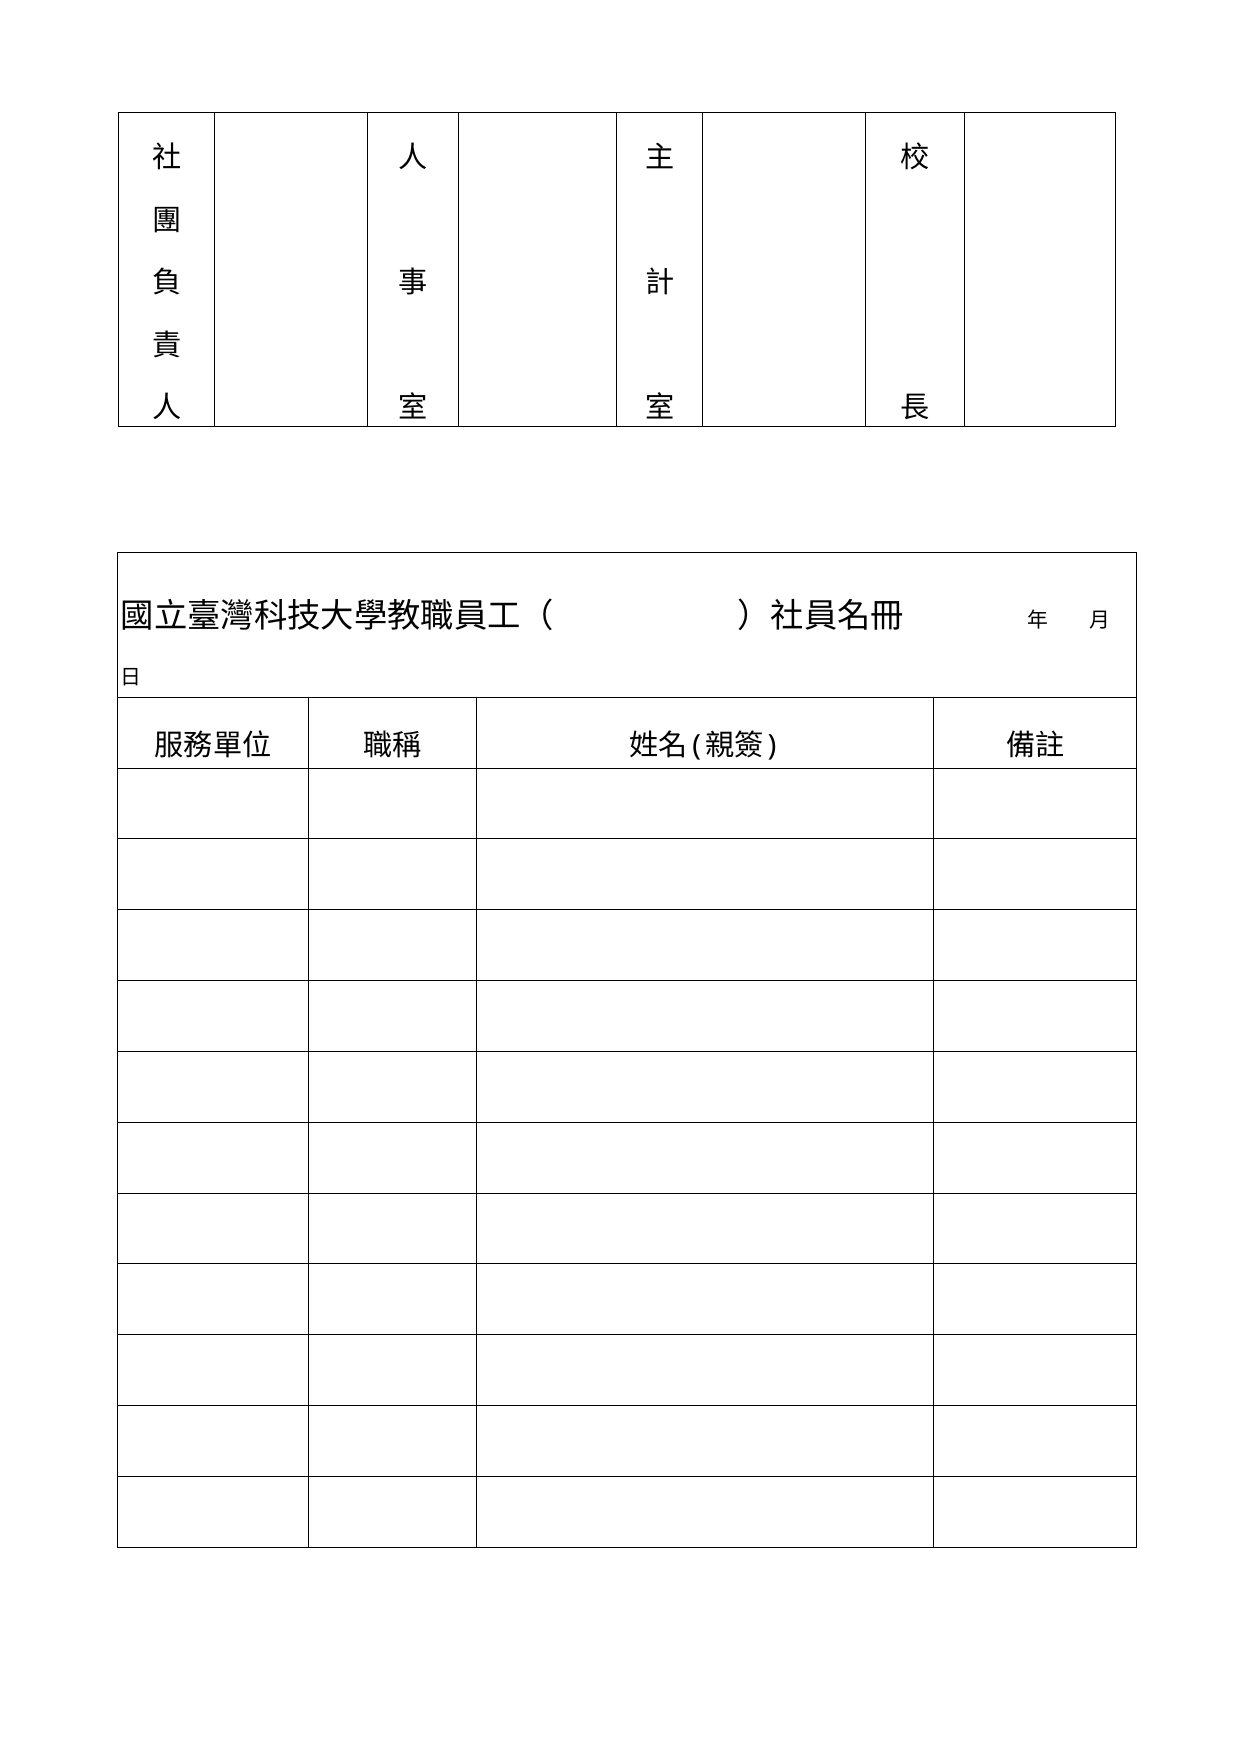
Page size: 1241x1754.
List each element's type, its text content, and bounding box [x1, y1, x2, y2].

table_cell [118, 1406, 308, 1476]
table_cell [965, 113, 1115, 426]
table_cell [934, 1052, 1136, 1122]
table_cell [118, 910, 308, 980]
table_cell [934, 769, 1136, 838]
table_cell [934, 839, 1136, 909]
table_cell 校 長 [866, 113, 964, 426]
table_cell [118, 1052, 308, 1122]
table_cell [934, 1264, 1136, 1334]
table_cell [215, 113, 367, 426]
table_cell 姓名(親簽) [477, 698, 933, 767]
table_cell [477, 981, 933, 1051]
table_cell [309, 981, 476, 1051]
table_cell [477, 1194, 933, 1263]
table_cell [477, 910, 933, 980]
table_cell [934, 910, 1136, 980]
table_cell 社 團 負 責 人 [119, 113, 214, 426]
table_cell [309, 769, 476, 838]
table_cell [459, 113, 616, 426]
table_cell [477, 1406, 933, 1476]
table_cell [309, 1406, 476, 1476]
table_cell [934, 981, 1136, 1051]
table_cell [934, 1406, 1136, 1476]
table_cell [477, 1123, 933, 1192]
table_cell [309, 1335, 476, 1405]
table_cell [309, 910, 476, 980]
table_cell [934, 1123, 1136, 1192]
table_cell [309, 1123, 476, 1192]
table_cell [118, 1477, 308, 1547]
table_cell [118, 1194, 308, 1263]
table_cell [309, 1194, 476, 1263]
table_cell [477, 769, 933, 838]
table_cell [118, 1264, 308, 1334]
table_cell [118, 981, 308, 1051]
table_cell [477, 1335, 933, 1405]
table_cell [309, 839, 476, 909]
table_cell 主 計 室 [617, 113, 702, 426]
table_cell [309, 1477, 476, 1547]
table_header 國立臺灣科技大學教職員工（ ）社員名冊 年 月 日 [118, 553, 1136, 697]
table_cell [477, 1264, 933, 1334]
table_cell [309, 1264, 476, 1334]
table_cell 備註 [934, 698, 1136, 767]
table_cell [118, 839, 308, 909]
table_cell [118, 769, 308, 838]
table_cell 人 事 室 [368, 113, 458, 426]
table_cell [477, 1477, 933, 1547]
table_cell [934, 1194, 1136, 1263]
table_cell [477, 839, 933, 909]
table_cell 職稱 [309, 698, 476, 767]
table_cell [477, 1052, 933, 1122]
table_cell [309, 1052, 476, 1122]
table_cell [703, 113, 865, 426]
table_cell [118, 1123, 308, 1192]
table_cell [118, 1335, 308, 1405]
table_cell 服務單位 [118, 698, 308, 767]
table_cell [934, 1477, 1136, 1547]
table_cell [934, 1335, 1136, 1405]
